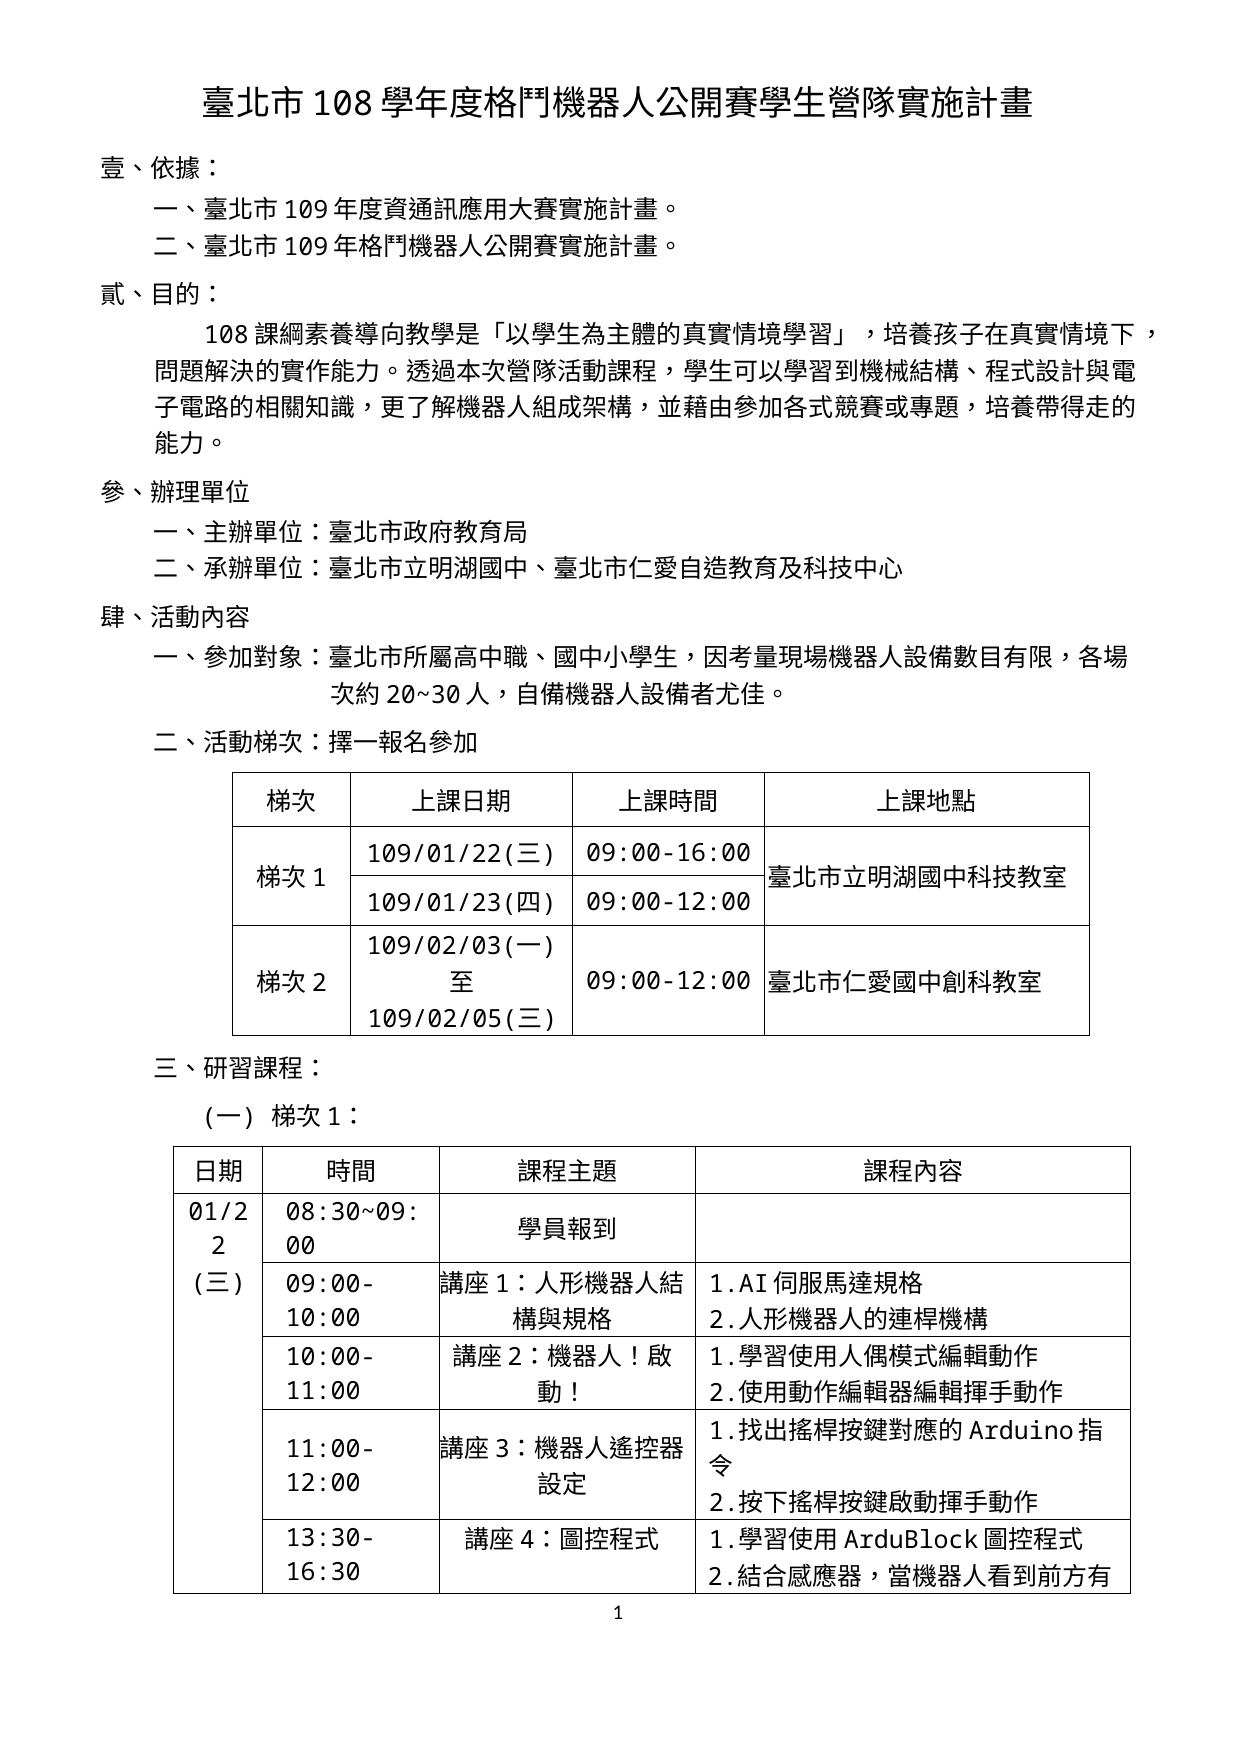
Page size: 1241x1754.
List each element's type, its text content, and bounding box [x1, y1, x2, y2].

table_cell 梯次2 [233, 926, 350, 1034]
list 依據： [100, 148, 1139, 184]
table_cell 講座3：機器人遙控器設定 [440, 1410, 695, 1519]
table_header 時間 [263, 1147, 439, 1193]
list 辦理單位 [100, 472, 1139, 509]
text 一、臺北市109年度資通訊應用大賽實施計畫。 [153, 190, 1139, 226]
table_header 上課地點 [765, 773, 1089, 826]
table_cell 梯次1 [233, 827, 350, 925]
text 108課綱素養導向教學是「以學生為主體的真實情境學習」，培養孩子在真實情境下，問題解決的實作能力。透過本次營隊活動課程，學生可以學習到機械結構、程式設計與電子電路的相關知識，更了解機器人組成架構，並藉由參加各式競賽或專題，培養帶得走的能力。 [154, 315, 1139, 460]
table_cell 臺北市仁愛國中創科教室 [765, 926, 1089, 1034]
text 臺北市108學年度格鬥機器人公開賽學生營隊實施計畫 [100, 75, 1134, 125]
list 活動內容 [100, 598, 1139, 634]
table_cell 講座4：圖控程式 [440, 1520, 695, 1592]
table_cell 01/22 (三) [174, 1194, 262, 1592]
table_cell 1.學習使用ArduBlock圖控程式 2.結合感應器，當機器人看到前方有 [696, 1520, 1130, 1592]
table_cell 臺北市立明湖國中科技教室 [765, 827, 1089, 925]
table_header 日期 [174, 1147, 262, 1193]
table_cell 109/02/03(一) 至109/02/05(三) [351, 926, 572, 1034]
text 二、活動梯次：擇一報名參加 [153, 723, 1139, 759]
table_cell 08:30~09:00 [263, 1194, 439, 1262]
table_cell 109/01/22(三) [351, 827, 572, 875]
text 三、研習課程： [153, 1048, 1139, 1084]
text (一) 梯次1： [201, 1097, 1139, 1133]
text 二、承辦單位：臺北市立明湖國中、臺北市仁愛自造教育及科技中心 [153, 549, 1139, 585]
table_cell 109/01/23(四) [351, 876, 572, 925]
text 二、臺北市109年格鬥機器人公開賽實施計畫。 [153, 226, 1139, 262]
table_cell [696, 1194, 1130, 1262]
table_header 課程主題 [440, 1147, 695, 1193]
table_cell 09:00-16:00 [573, 827, 764, 875]
table_cell 09:00-10:00 [263, 1263, 439, 1336]
table_header 課程內容 [696, 1147, 1130, 1193]
table_cell 10:00-11:00 [263, 1337, 439, 1409]
table_cell 學員報到 [440, 1194, 695, 1262]
table_cell 1.學習使用人偶模式編輯動作 2.使用動作編輯器編輯揮手動作 [696, 1337, 1130, 1409]
table_cell 09:00-12:00 [573, 926, 764, 1034]
table_header 上課時間 [573, 773, 764, 826]
list 目的： [100, 275, 1139, 311]
table_header 上課日期 [351, 773, 572, 826]
table_cell 講座1：人形機器人結構與規格 [440, 1263, 695, 1336]
text 一、主辦單位：臺北市政府教育局 [153, 513, 1139, 549]
table_cell 11:00-12:00 [263, 1410, 439, 1519]
text 一、參加對象：臺北市所屬高中職、國中小學生，因考量現場機器人設備數目有限，各場次約20~30人，自備機器人設備者尤佳。 [153, 638, 1139, 710]
table_cell 1.AI伺服馬達規格 2.人形機器人的連桿機構 [696, 1263, 1130, 1336]
table_header 梯次 [233, 773, 350, 826]
table_cell 09:00-12:00 [573, 876, 764, 925]
table_cell 講座2：機器人！啟動！ [440, 1337, 695, 1409]
table_cell 13:30-16:30 [263, 1520, 439, 1592]
table_cell 1.找出搖桿按鍵對應的Arduino指令 2.按下搖桿按鍵啟動揮手動作 [696, 1410, 1130, 1519]
